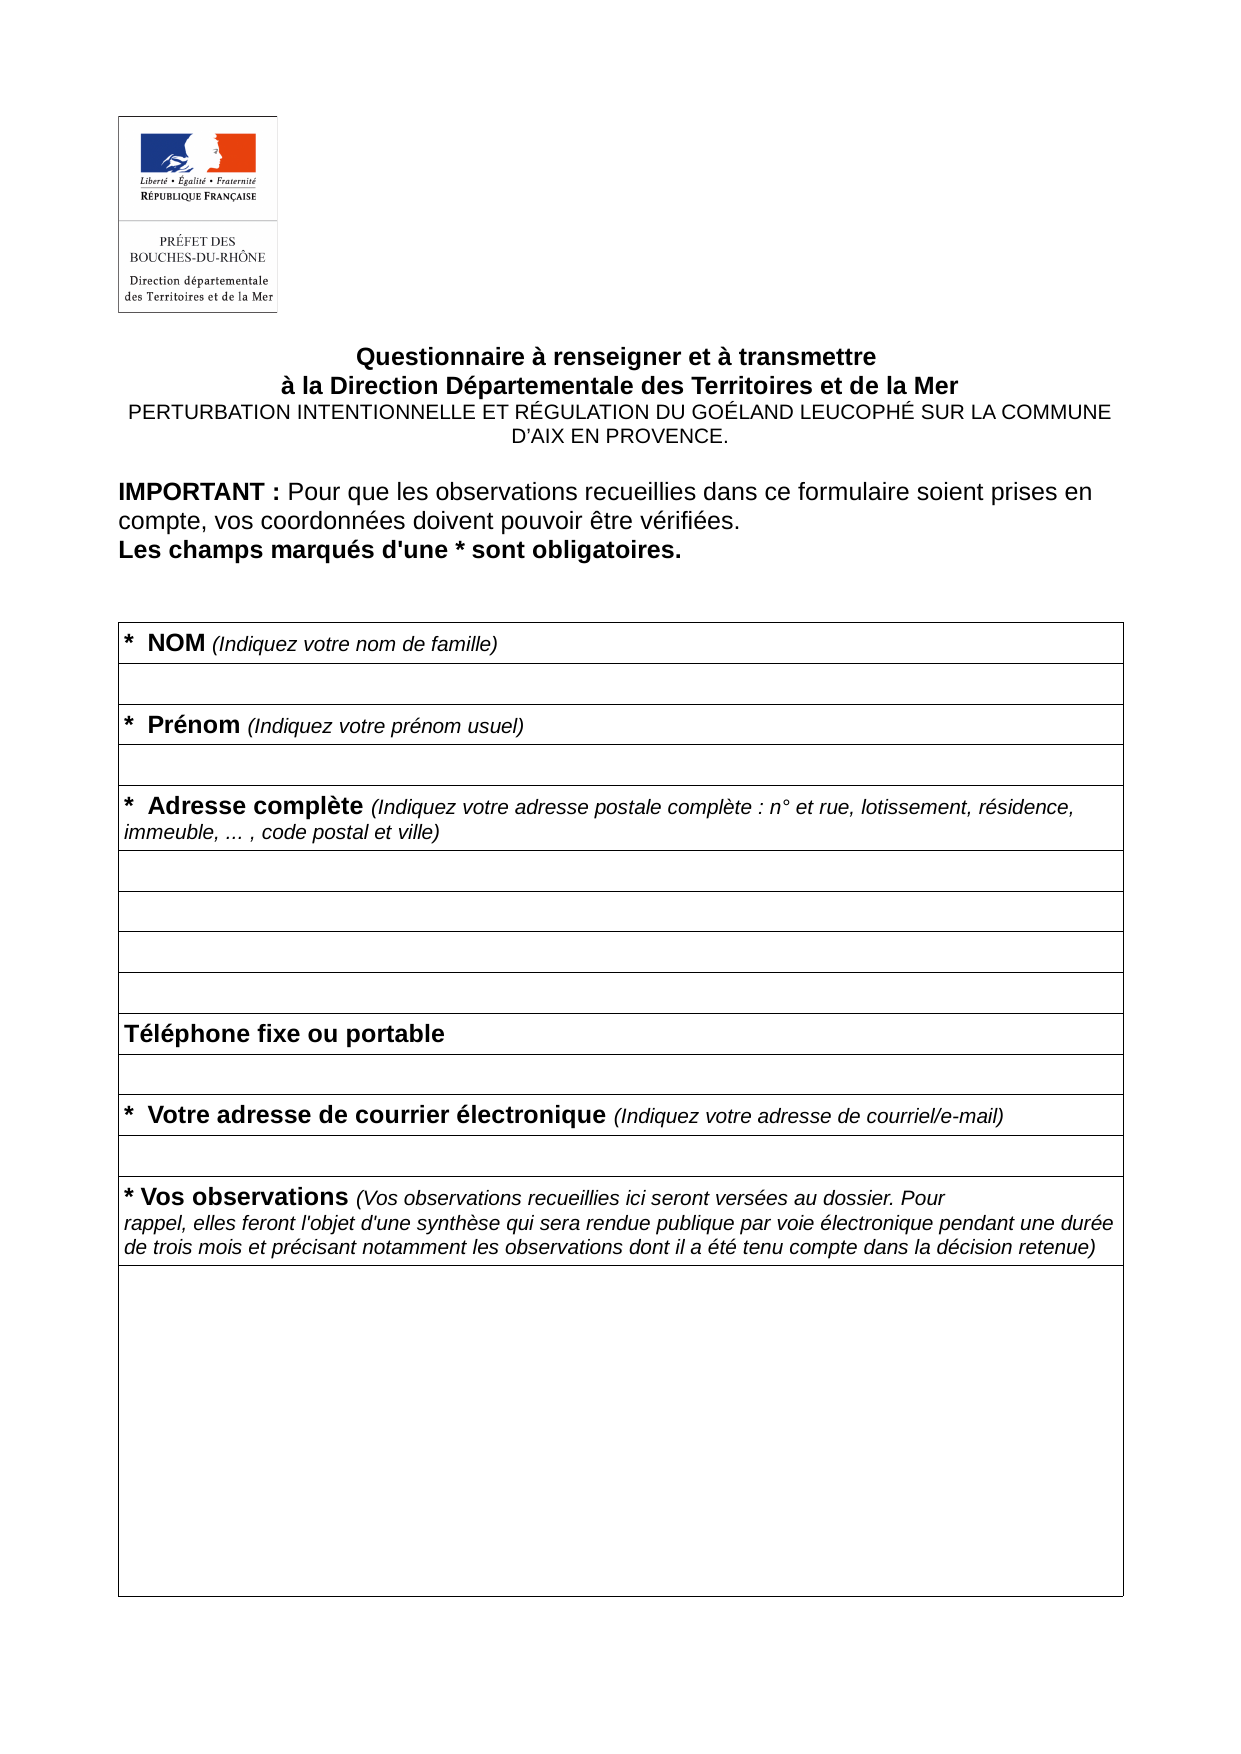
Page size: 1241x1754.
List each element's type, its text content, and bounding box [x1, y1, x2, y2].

picture [118, 116, 278, 313]
table_header * NOM (Indiquez votre nom de famille) [119, 623, 1123, 663]
table_cell [119, 745, 1123, 785]
table_cell [119, 1136, 1123, 1176]
table_cell Téléphone fixe ou portable [119, 1014, 1123, 1053]
text IMPORTANT : Pour que les observations recueillies dans ce formulaire soient prises en compte, vos coordonnées doivent pouvoir être vérifiées. Les champs marqués d'une * sont obligatoires. [118, 477, 1122, 564]
table_cell [119, 932, 1123, 972]
table_cell * Adresse complète (Indiquez votre adresse postale complète : n° et rue, lotissement, résidence, immeuble, ... , code postal et ville) [119, 786, 1123, 850]
table_cell * Vos observations (Vos observations recueillies ici seront versées au dossier. Pour rappel, elles feront l'objet d'une synthèse qui sera rendue publique par voie électronique pendant une durée de trois mois et précisant notamment les observations dont il a été tenu compte dans la décision retenue) [119, 1177, 1123, 1264]
table_cell [119, 973, 1123, 1013]
table_cell * Votre adresse de courrier électronique (Indiquez votre adresse de courriel/e-mail) [119, 1095, 1123, 1135]
table_cell [119, 892, 1123, 931]
table_cell [119, 1266, 1123, 1596]
text Perturbation intentionnelle et régulation du goéland Leucophé sur la commune d’Aix en Provence. [118, 400, 1122, 448]
table_cell [119, 851, 1123, 891]
text à la Direction Départementale des Territoires et de la Mer [118, 371, 1122, 400]
text Questionnaire à renseigner et à transmettre [118, 342, 1122, 371]
table_cell [119, 1055, 1123, 1094]
table_cell * Prénom (Indiquez votre prénom usuel) [119, 705, 1123, 744]
table_cell [119, 664, 1123, 704]
